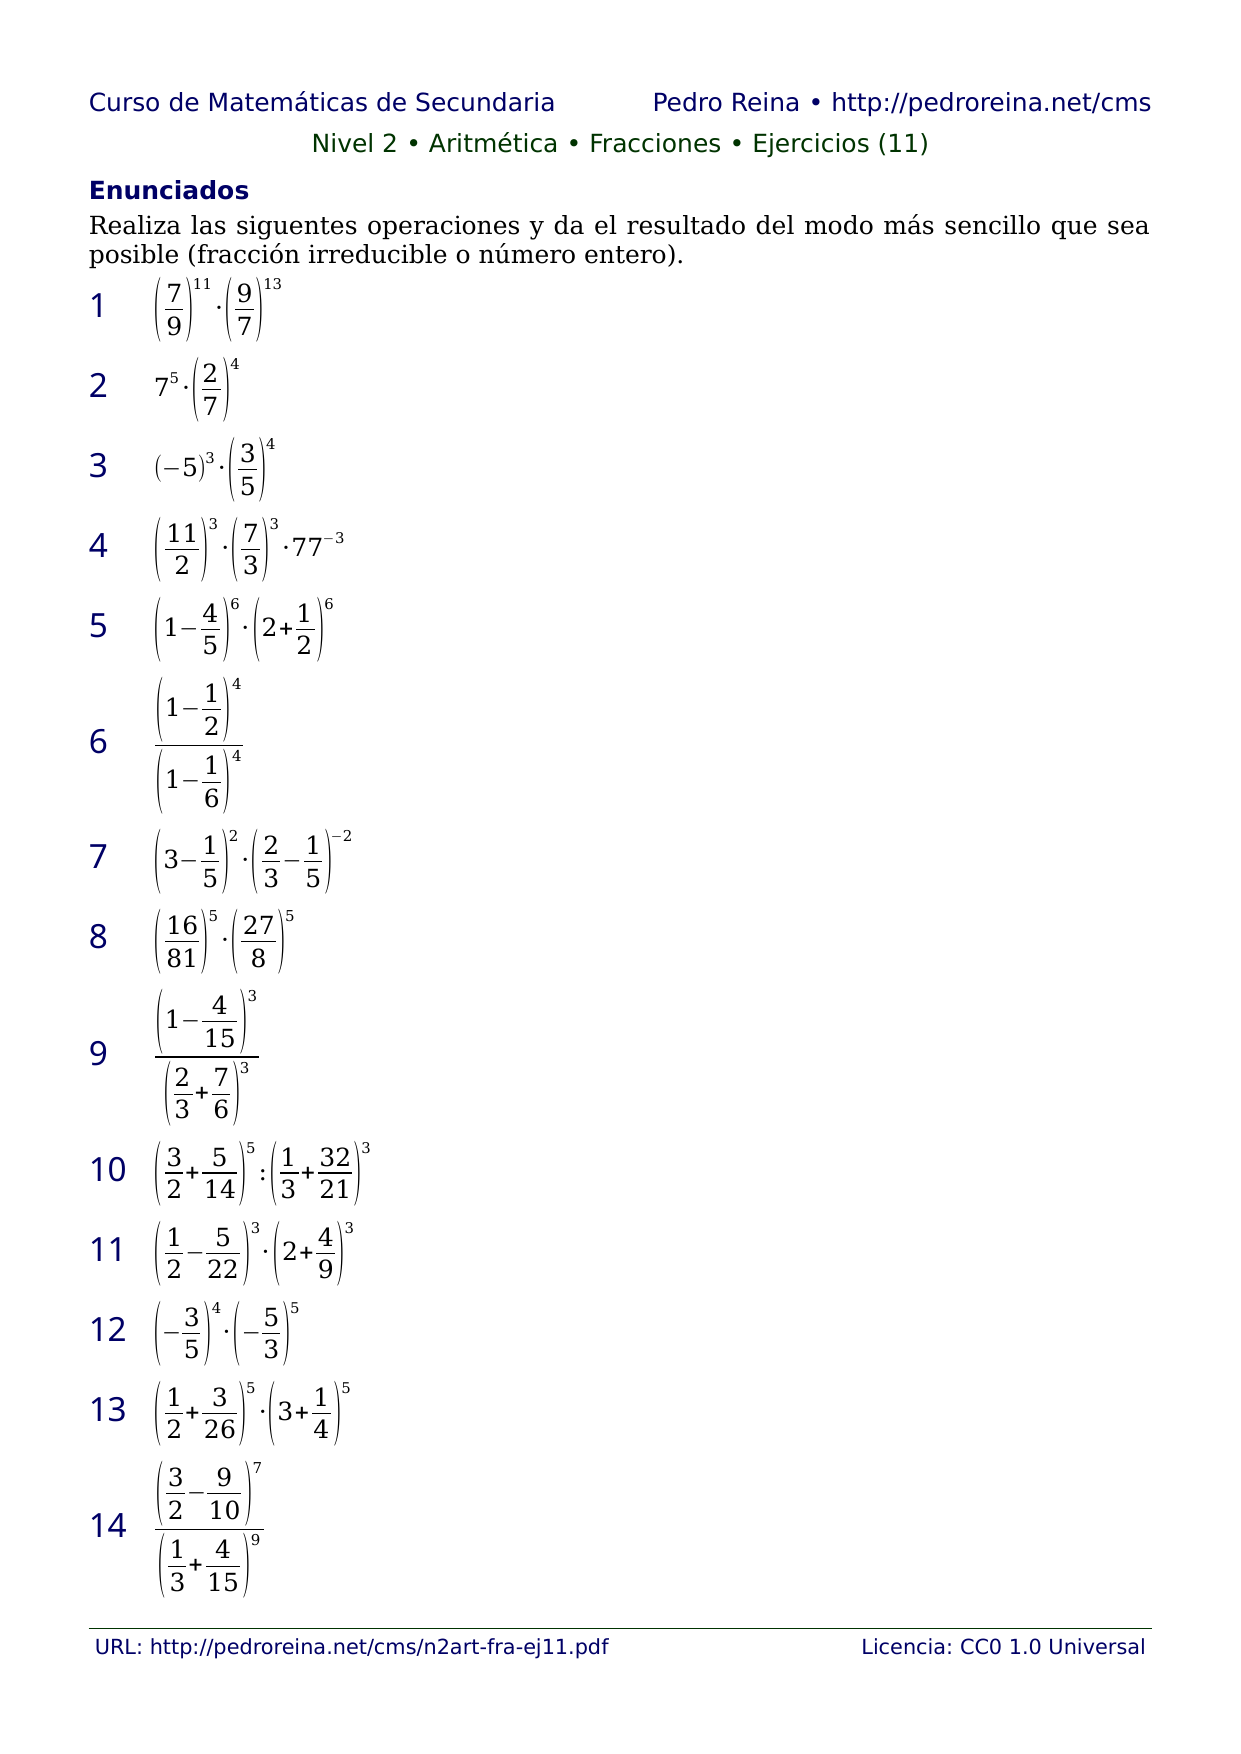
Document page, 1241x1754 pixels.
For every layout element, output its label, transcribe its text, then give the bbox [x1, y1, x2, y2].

text Nivel 2 • Aritmética • Fracciones • Ejercicios (11) [88, 129, 1152, 159]
text Enunciados [88, 176, 1152, 206]
text Realiza las siguentes operaciones y da el resultado del modo más sencillo que sea posible (fracción irreducible o número entero). [88, 211, 1152, 270]
text Curso de Matemáticas de Secundaria Pedro Reina • http://pedroreina.net/cms [88, 88, 1152, 118]
